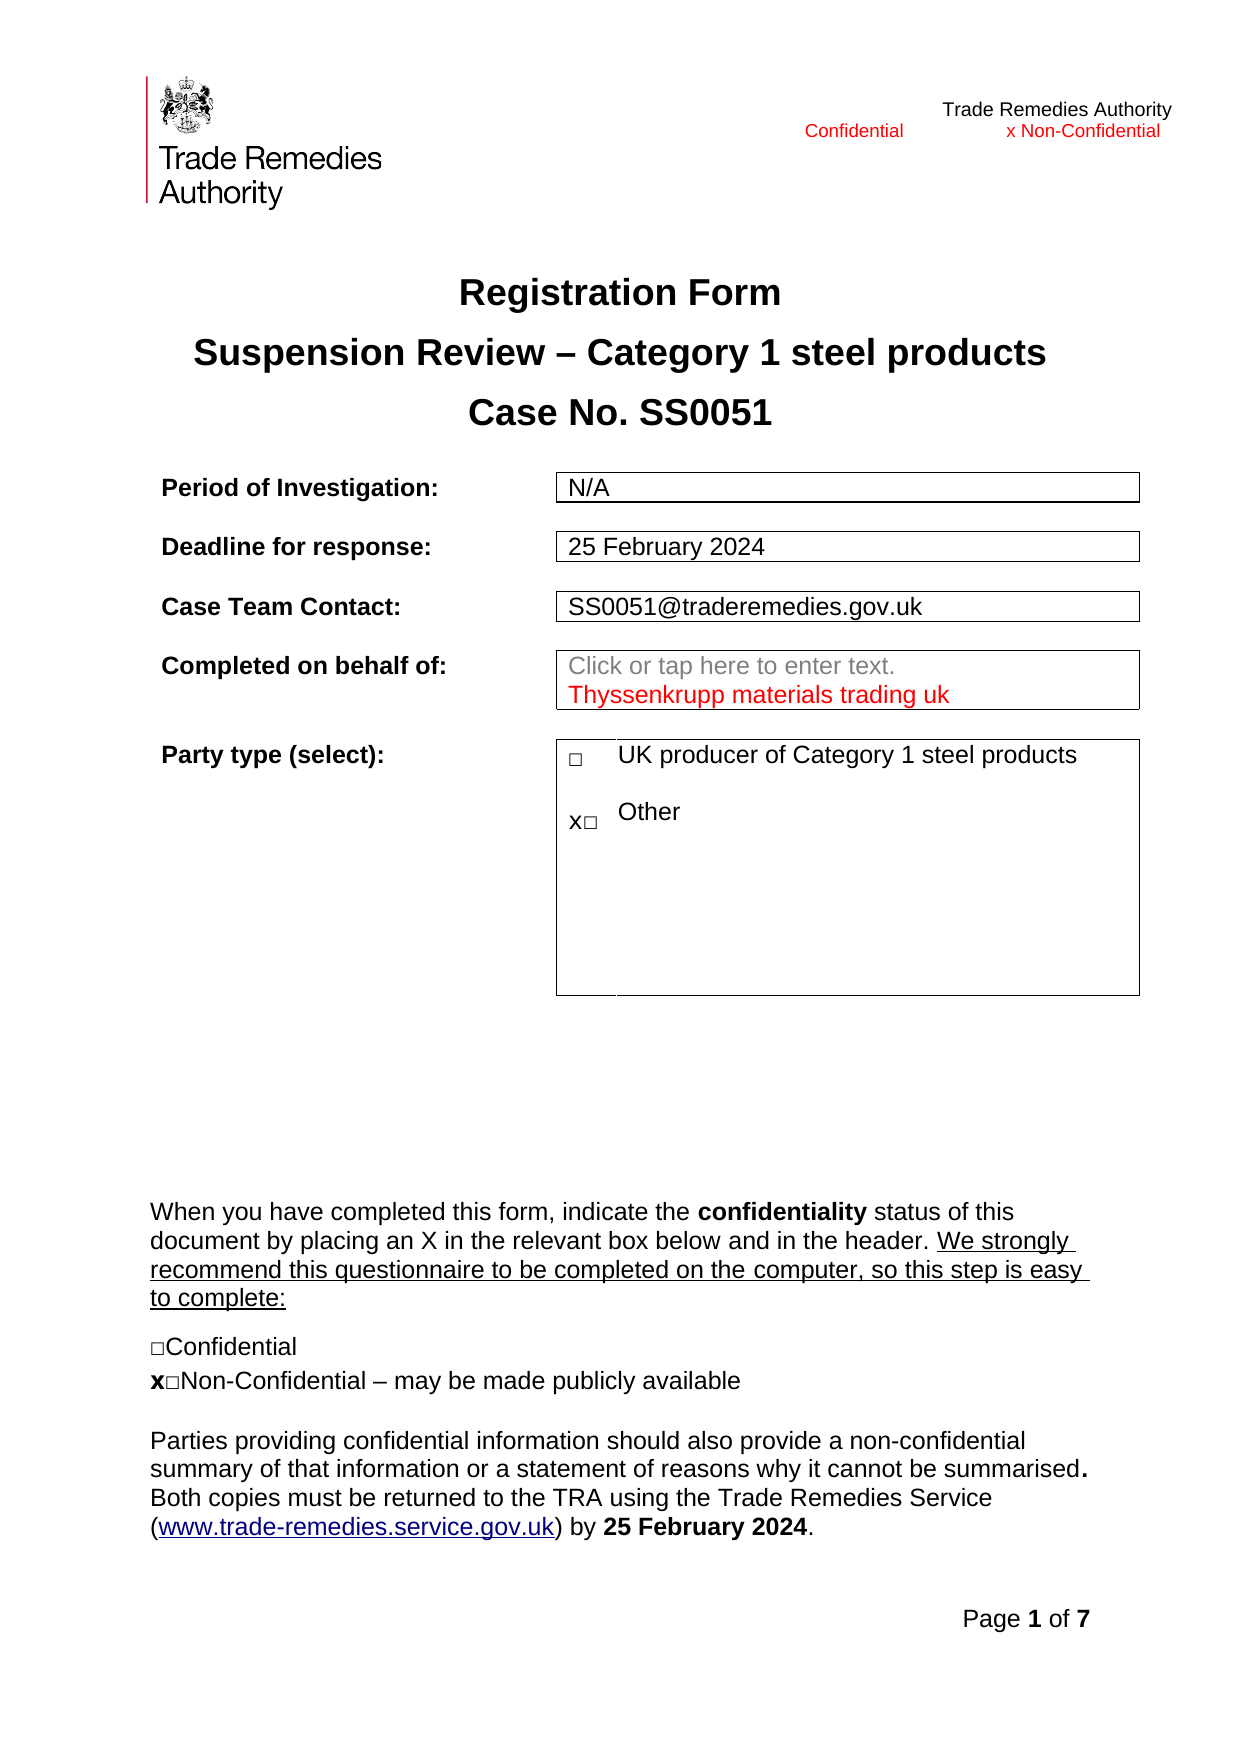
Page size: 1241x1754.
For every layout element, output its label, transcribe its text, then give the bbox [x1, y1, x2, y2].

text to complete: [150, 1281, 1090, 1312]
text Registration Form [150, 270, 1090, 313]
text x☐Non-Confidential – may be made publicly available [150, 1363, 1090, 1397]
table_cell [150, 501, 557, 531]
text Suspension Review – Category 1 steel products [150, 330, 1090, 373]
text When you have completed this form, indicate the confidentiality status of this document by placing an X in the relevant box below and in the header. We strongly recommend this questionnaire to be completed on the computer, so this step is easy [150, 1197, 1090, 1280]
table_cell Click or tap here to enter text. Thyssenkrupp materials trading uk [557, 651, 1139, 709]
table_cell [150, 621, 557, 650]
table_cell [557, 710, 1139, 739]
table_cell UK producer of Category 1 steel products Other [617, 740, 1139, 995]
table_cell ☐ x☐ [557, 740, 616, 995]
table_header N/A [557, 473, 1139, 501]
table_cell [150, 709, 556, 739]
text Case No. SS0051 [150, 390, 1090, 433]
text ☐Confidential [150, 1329, 1090, 1363]
table_cell Party type (select): [150, 739, 556, 995]
table_cell [557, 562, 1139, 591]
table_cell Completed on behalf of: [150, 650, 556, 709]
table_cell Case Team Contact: [150, 591, 556, 621]
table_cell 25 February 2024 [557, 532, 1139, 561]
table_cell [557, 503, 1139, 531]
table_cell Deadline for response: [150, 531, 556, 561]
table_cell SS0051@traderemedies.gov.uk [557, 592, 1139, 621]
table_cell [557, 622, 1139, 650]
table_header Period of Investigation: [150, 472, 556, 501]
table_cell [150, 561, 557, 591]
text Parties providing confidential information should also provide a non-confidential summary of that information or a statement of reasons why it cannot be summarised. Both copies must be returned to the TRA using the Trade Remedies Service (www.trade-remedies.service.gov.uk) by 25 February 2024. [150, 1426, 1090, 1541]
